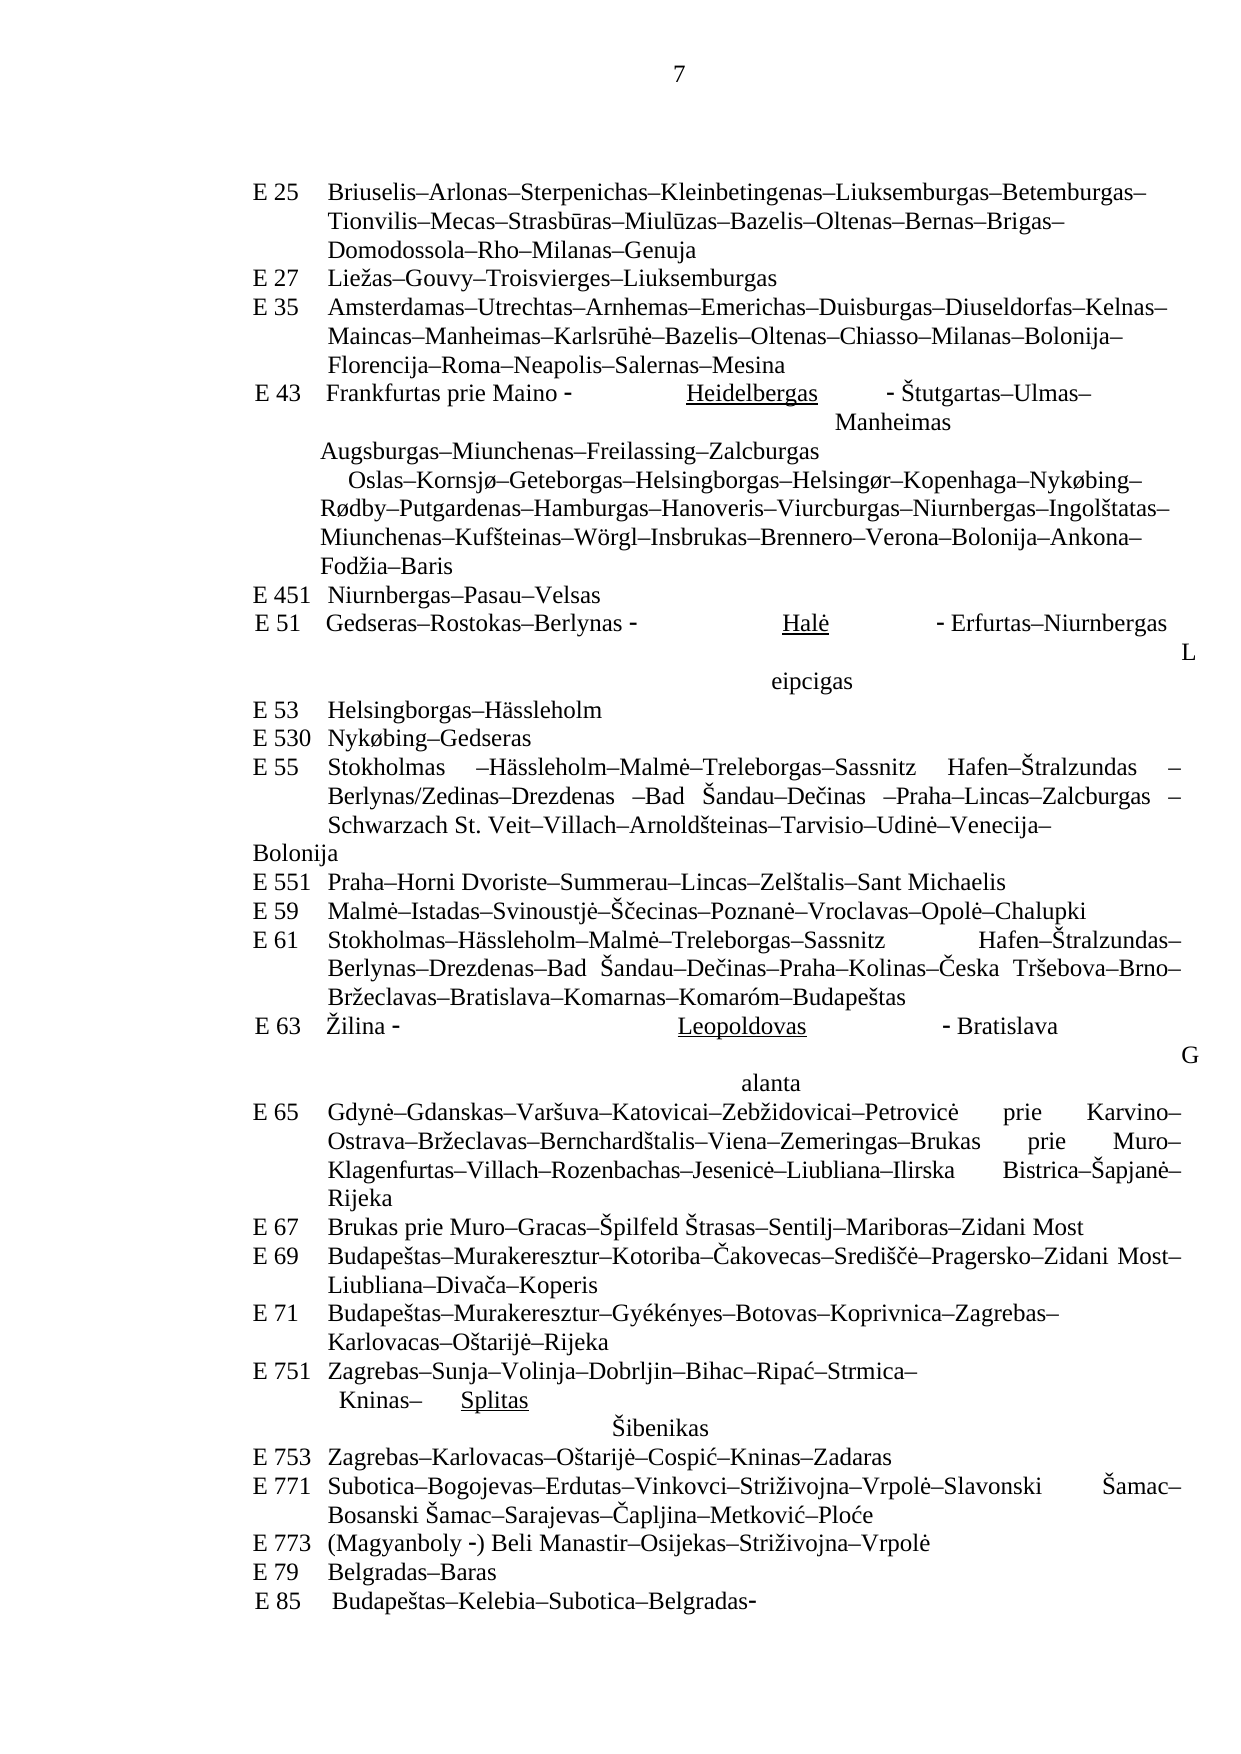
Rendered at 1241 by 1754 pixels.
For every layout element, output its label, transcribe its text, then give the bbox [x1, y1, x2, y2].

text Bolonija [252, 838, 1181, 867]
text E 751 Zagrebas–Sunja–Volinja–Dobrljin–Bihac–Ripać–Strmica– [252, 1356, 1181, 1385]
text E 67 Brukas prie Muro–Gracas–Špilfeld Štrasas–Sentilj–Mariboras–Zidani Most [252, 1212, 1181, 1241]
text E 35 Amsterdamas–Utrechtas–Arnhemas–Emerichas–Duisburgas–Diuseldorfas–Kelnas–Maincas–Manheimas–Karlsrūhė–Bazelis–Oltenas–Chiasso–Milanas–Bolonija–Florencija–Roma–Neapolis–Salernas–Mesina [252, 292, 1181, 378]
text E 43 Frankfurtas prie Maino  Heidelbergas  Štutgartas–Ulmas– [254, 378, 1181, 407]
text E 61 Stokholmas–Hässleholm–Malmė–Treleborgas–Sassnitz Hafen–Štralzundas–Berlynas–Drezdenas–Bad Šandau–Dečinas–Praha–Kolinas–Česka Tršebova–Brno–Bržeclavas–Bratislava–Komarnas–Komaróm–Budapeštas [252, 925, 1181, 1011]
text E 25 Briuselis–Arlonas–Sterpenichas–Kleinbetingenas–Liuksemburgas–Betemburgas–Tionvilis–Mecas–Strasbūras–Miulūzas–Bazelis–Oltenas–Bernas–Brigas–Domodossola–Rho–Milanas–Genuja [252, 177, 1181, 263]
text E 451 Niurnbergas–Pasau–Velsas [252, 580, 1181, 608]
text E 773 (Magyanboly ) Beli Manastir–Osijekas–Striživojna–Vrpolė [252, 1528, 1181, 1557]
text Leipcigas [771, 637, 1181, 695]
text Kninas– Splitas [338, 1385, 1181, 1413]
text E 59 Malmė–Istadas–Svinoustjė–Ščecinas–Poznanė–Vroclavas–Opolė–Chalupki [252, 896, 1181, 925]
text E 69 Budapeštas–Murakeresztur–Kotoriba–Čakovecas–Središčė–Pragersko–Zidani Most–Liubliana–Divača–Koperis [252, 1241, 1181, 1298]
text Šibenikas [338, 1413, 1181, 1442]
text E 551 Praha–Horni Dvoriste–Summerau–Lincas–Zelštalis–Sant Michaelis [252, 867, 1181, 896]
text E 65 Gdynė–Gdanskas–Varšuva–Katovicai–Zebžidovicai–Petrovicė prie Karvino–Ostrava–Bržeclavas–Bernchardštalis–Viena–Zemeringas–Brukas prie Muro–Klagenfurtas–Villach–Rozenbachas–Jesenicė–Liubliana–Ilirska Bistrica–Šapjanė–Rijeka [252, 1097, 1181, 1212]
text E 530 Nykøbing–Gedseras [252, 723, 1181, 752]
text E 51 Gedseras–Rostokas–Berlynas  Halė  Erfurtas–Niurnbergas [254, 608, 1181, 637]
text Manheimas [326, 407, 1181, 436]
text E 71 Budapeštas–Murakeresztur–Gyékényes–Botovas–Koprivnica–Zagrebas–Karlovacas–Oštarijė–Rijeka [252, 1298, 1181, 1356]
text E 771 Subotica–Bogojevas–Erdutas–Vinkovci–Striživojna–Vrpolė–Slavonski Šamac–Bosanski Šamac–Sarajevas–Čapljina–Metković–Ploće [252, 1471, 1181, 1528]
text E 753 Zagrebas–Karlovacas–Oštarijė–Cospić–Kninas–Zadaras [252, 1442, 1181, 1471]
text E 53 Helsingborgas–Hässleholm [252, 695, 1181, 723]
text Augsburgas–Miunchenas–Freilassing–Zalcburgas [320, 436, 1181, 465]
text E 85 Budapeštas–Kelebia–Subotica–Belgradas [254, 1586, 1181, 1615]
text Oslas–Kornsjø–Geteborgas–Helsingborgas–Helsingør–Kopenhaga–Nykøbing–Rødby–Putgardenas–Hamburgas–Hanoveris–Viurcburgas–Niurnbergas–Ingolštatas–Miunchenas–Kufšteinas–Wörgl–Insbrukas–Brennero–Verona–Bolonija–Ankona–Fodžia–Baris [320, 465, 1181, 580]
text E 79 Belgradas–Baras [252, 1557, 1181, 1586]
text E 55 Stokholmas –Hässleholm–Malmė–Treleborgas–Sassnitz Hafen–Štralzundas –Berlynas/Zedinas–Drezdenas –Bad Šandau–Dečinas –Praha–Lincas–Zalcburgas –Schwarzach St. Veit–Villach–Arnoldšteinas–Tarvisio–Udinė–Venecija– [252, 752, 1181, 838]
text E 63 Žilina  Leopoldovas  Bratislava [254, 1011, 1181, 1040]
text Galanta [741, 1040, 1181, 1097]
text E 27 Liežas–Gouvy–Troisvierges–Liuksemburgas [252, 263, 1181, 292]
